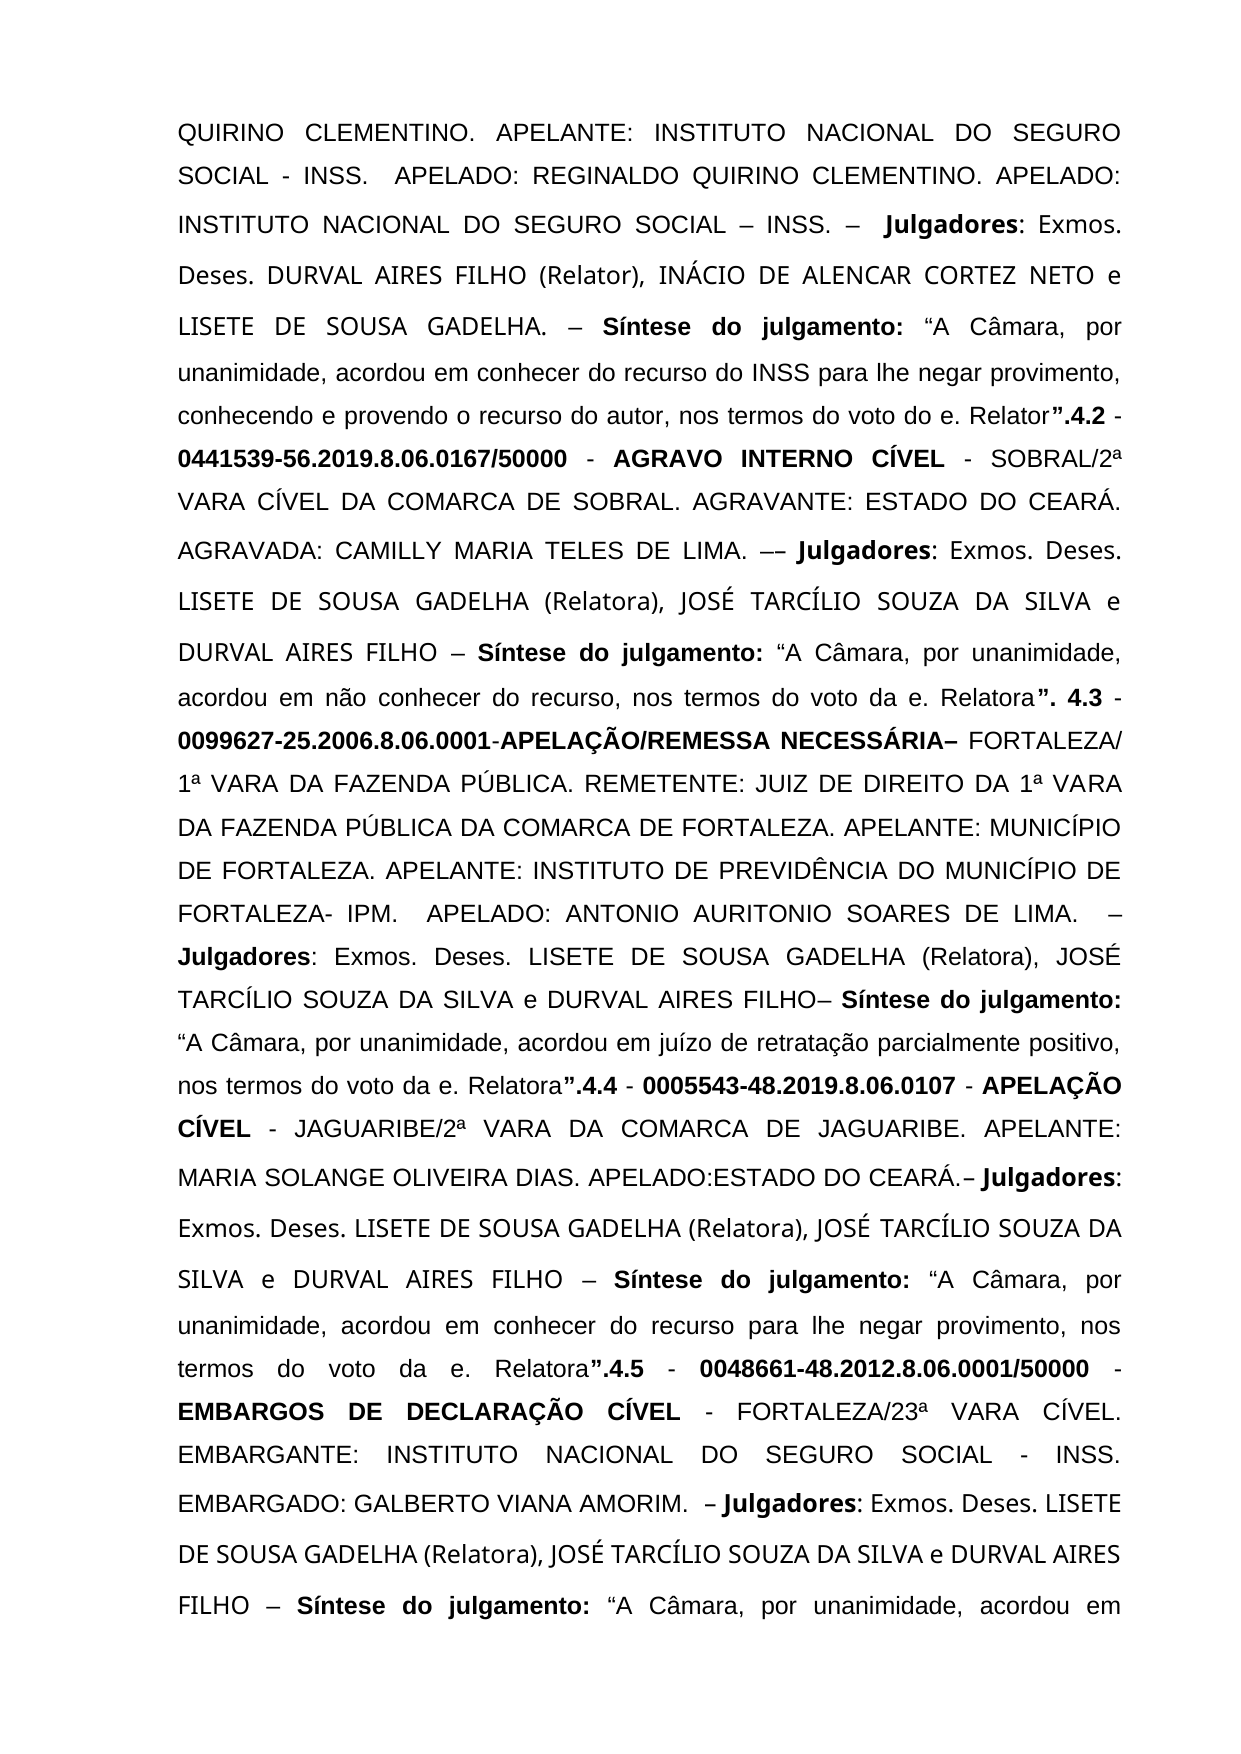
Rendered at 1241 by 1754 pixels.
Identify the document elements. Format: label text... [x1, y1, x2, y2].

text QUIRINO CLEMENTINO. APELANTE: INSTITUTO NACIONAL DO SEGURO SOCIAL - INSS. APELADO: REGINALDO QUIRINO CLEMENTINO. APELADO: INSTITUTO NACIONAL DO SEGURO SOCIAL – INSS. – Julgadores: Exmos. Deses. DURVAL AIRES FILHO (Relator), INÁCIO DE ALENCAR CORTEZ NETO e LISETE DE SOUSA GADELHA. – Síntese do julgamento: “A Câmara, por unanimidade, acordou em conhecer do recurso do INSS para lhe negar provimento, conhecendo e provendo o recurso do autor, nos termos do voto do e. Relator”.4.2 - 0441539-56.2019.8.06.0167/50000 - AGRAVO INTERNO CÍVEL - SOBRAL/2ª VARA CÍVEL DA COMARCA DE SOBRAL. AGRAVANTE: ESTADO DO CEARÁ. AGRAVADA: CAMILLY MARIA TELES DE LIMA. –– Julgadores: Exmos. Deses. LISETE DE SOUSA GADELHA (Relatora), JOSÉ TARCÍLIO SOUZA DA SILVA e DURVAL AIRES FILHO – Síntese do julgamento: “A Câmara, por unanimidade, acordou em não conhecer do recurso, nos termos do voto da e. Relatora”. 4.3 - 0099627-25.2006.8.06.0001-APELAÇÃO/REMESSA NECESSÁRIA– FORTALEZA/ 1ª VARA DA FAZENDA PÚBLICA. REMETENTE: JUIZ DE DIREITO DA 1ª VARA DA FAZENDA PÚBLICA DA COMARCA DE FORTALEZA. APELANTE: MUNICÍPIO DE FORTALEZA. APELANTE: INSTITUTO DE PREVIDÊNCIA DO MUNICÍPIO DE FORTALEZA- IPM. APELADO: ANTONIO AURITONIO SOARES DE LIMA. – Julgadores: Exmos. Deses. LISETE DE SOUSA GADELHA (Relatora), JOSÉ TARCÍLIO SOUZA DA SILVA e DURVAL AIRES FILHO– Síntese do julgamento: “A Câmara, por unanimidade, acordou em juízo de retratação parcialmente positivo, nos termos do voto da e. Relatora”.4.4 - 0005543-48.2019.8.06.0107 - APELAÇÃO CÍVEL - JAGUARIBE/2ª VARA DA COMARCA DE JAGUARIBE. APELANTE: MARIA SOLANGE OLIVEIRA DIAS. APELADO:ESTADO DO CEARÁ.– Julgadores: Exmos. Deses. LISETE DE SOUSA GADELHA (Relatora), JOSÉ TARCÍLIO SOUZA DA SILVA e DURVAL AIRES FILHO – Síntese do julgamento: “A Câmara, por unanimidade, acordou em conhecer do recurso para lhe negar provimento, nos termos do voto da e. Relatora”.4.5 - 0048661-48.2012.8.06.0001/50000 - EMBARGOS DE DECLARAÇÃO CÍVEL - FORTALEZA/23ª VARA CÍVEL. EMBARGANTE: INSTITUTO NACIONAL DO SEGURO SOCIAL - INSS. EMBARGADO: GALBERTO VIANA AMORIM. – Julgadores: Exmos. Deses. LISETE DE SOUSA GADELHA (Relatora), JOSÉ TARCÍLIO SOUZA DA SILVA e DURVAL AIRES FILHO – Síntese do julgamento: “A Câmara, por unanimidade, acordou em [177, 118, 1122, 1622]
